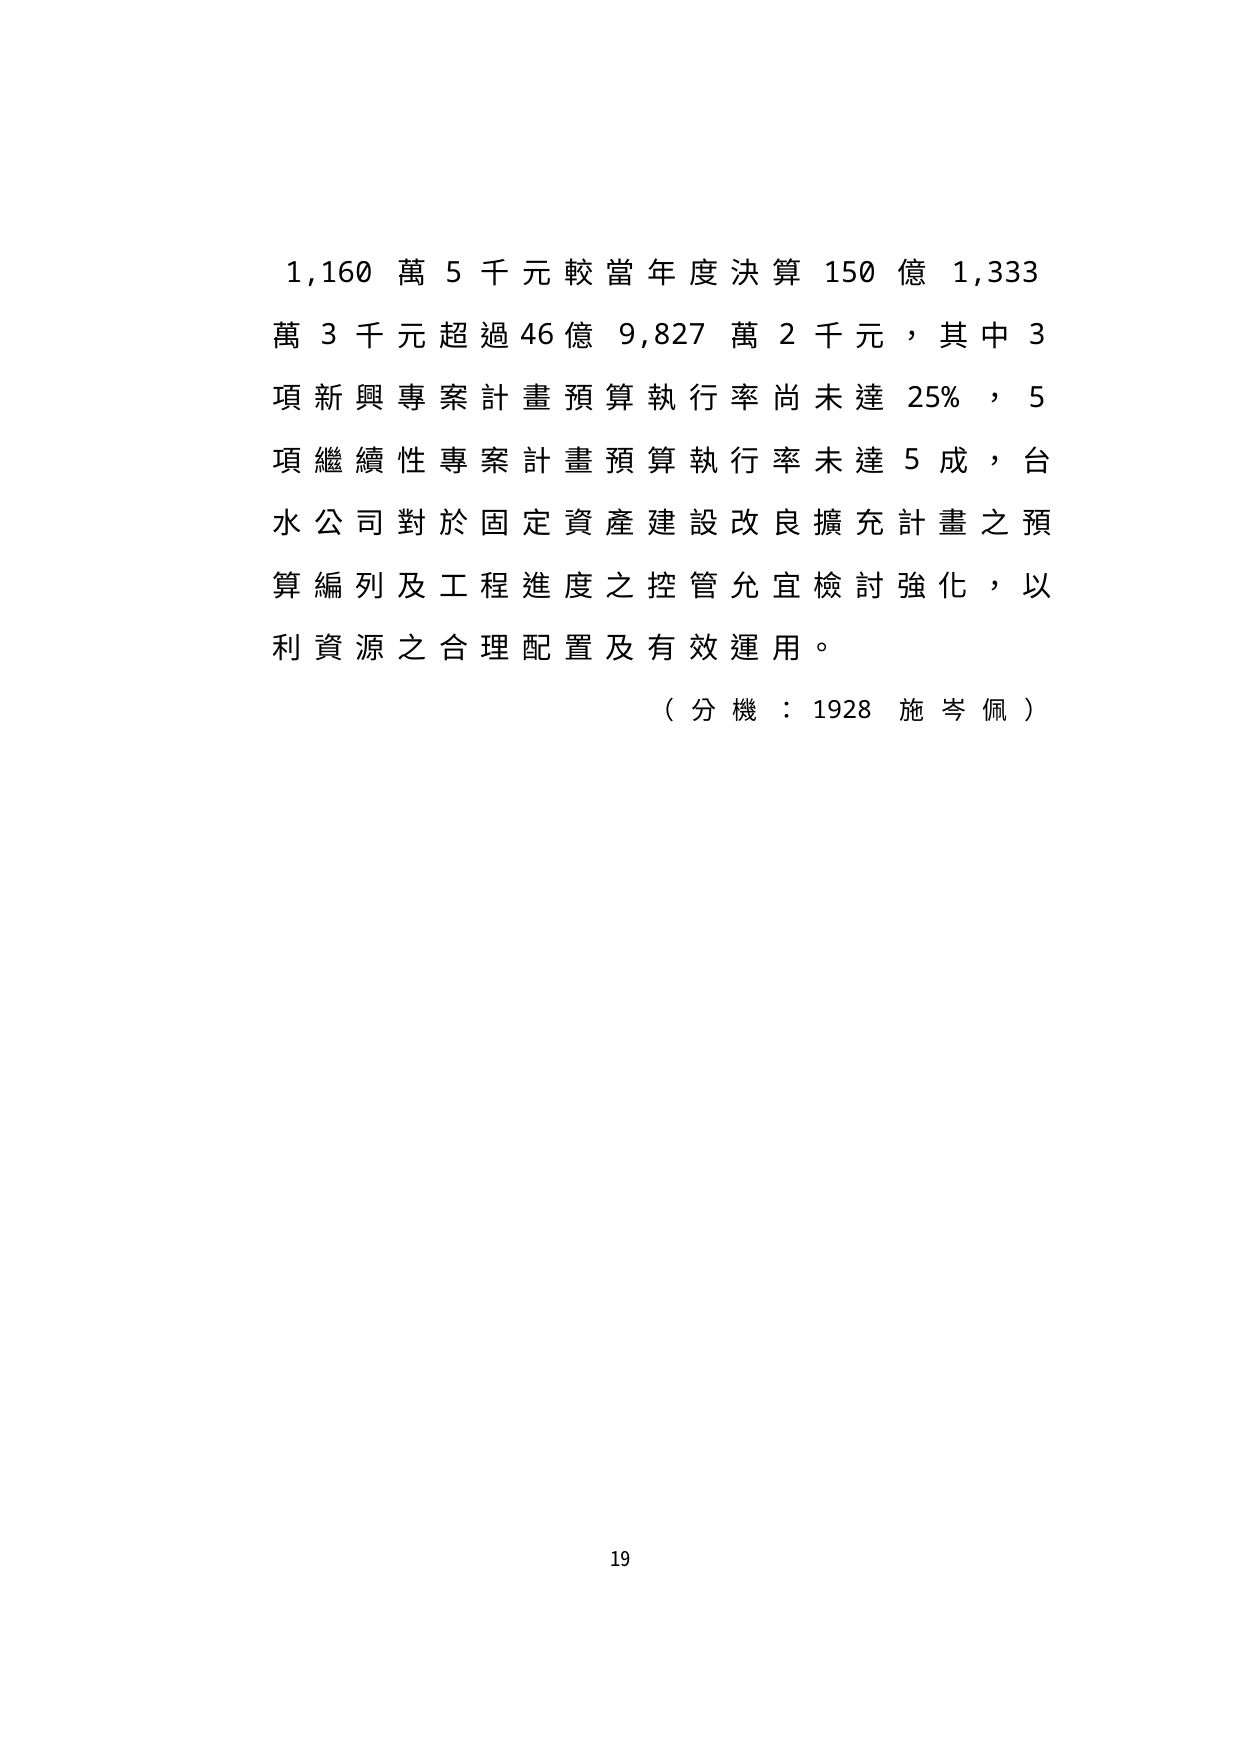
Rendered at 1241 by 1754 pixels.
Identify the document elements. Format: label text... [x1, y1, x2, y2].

text 1,160萬5千元較當年度決算150億1,333萬3千元超過46億9,827萬2千元，其中3項新興專案計畫預算執行率尚未達25%，5項繼續性專案計畫預算執行率未達5成，台水公司對於固定資產建設改良擴充計畫之預算編列及工程進度之控管允宜檢討強化，以利資源之合理配置及有效運用。 [242, 229, 1058, 667]
text （分機：1928 施岑佩） [242, 667, 1058, 729]
